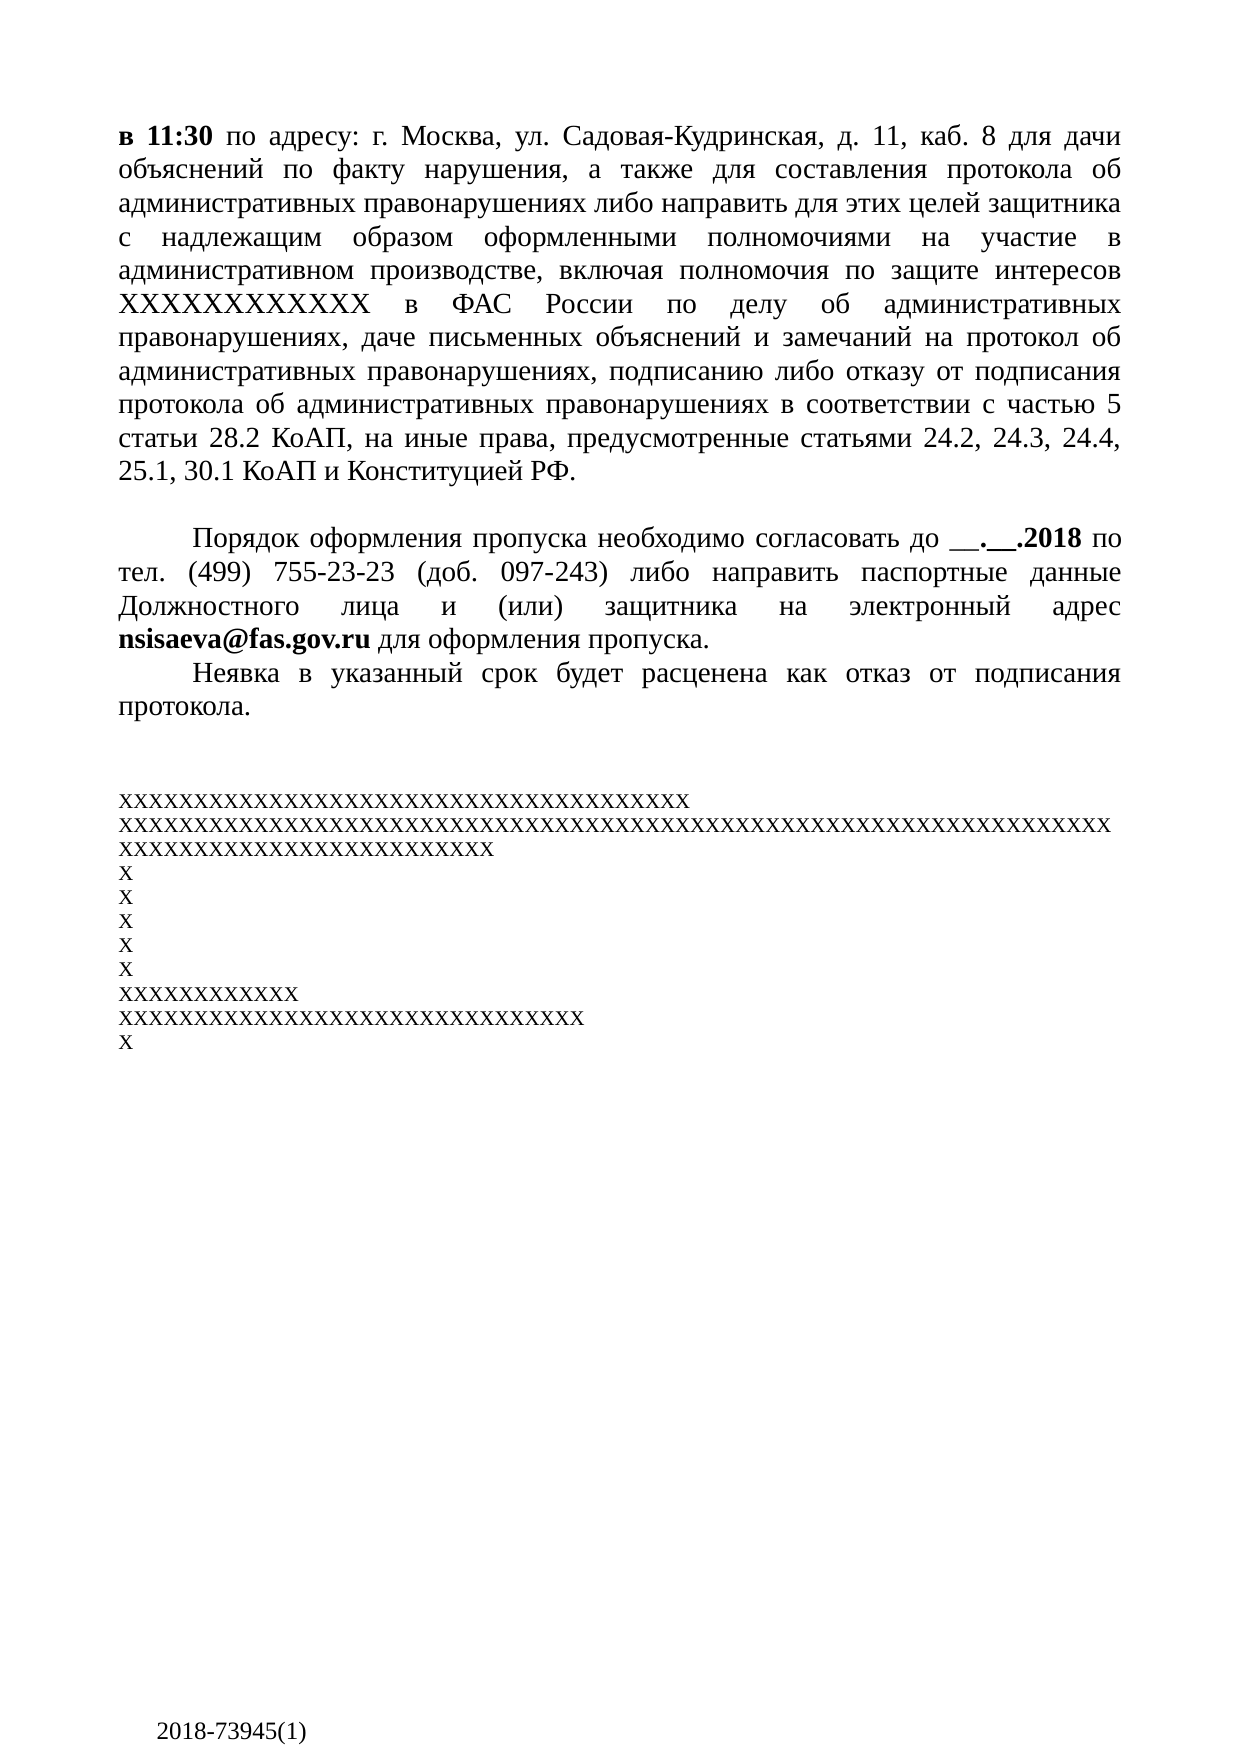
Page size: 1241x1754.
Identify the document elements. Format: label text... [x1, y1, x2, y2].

text X [118, 909, 1122, 933]
text XXXXXXXXXXXX [118, 981, 1122, 1006]
text X [118, 861, 1122, 885]
text X [118, 1029, 1122, 1054]
text Порядок оформления пропуска необходимо согласовать до __.__.2018 по тел. (499) 755-23-23 (доб. 097-243) либо направить паспортные данные Должностного лица и (или) защитника на электронный адрес nsisaeva@fas.gov.ru для оформления пропуска. [118, 521, 1122, 655]
text в 11:30 по адресу: г. Москва, ул. Садовая-Кудринская, д. 11, каб. 8 для дачи объяснений по факту нарушения, а также для составления протокола об административных правонарушениях либо направить для этих целей защитника с надлежащим образом оформленными полномочиями на участие в административном производстве, включая полномочия по защите интересов XXXXXXXXXXXX в ФАС России по делу об административных правонарушениях, даче письменных объяснений и замечаний на протокол об административных правонарушениях, подписанию либо отказу от подписания протокола об административных правонарушениях в соответствии с частью 5 статьи 28.2 КоАП, на иные права, предусмотренные статьями 24.2, 24.3, 24.4, 25.1, 30.1 КоАП и Конституцией РФ. [118, 118, 1122, 487]
text Неявка в указанный срок будет расценена как отказ от подписания протокола. [118, 655, 1122, 722]
text XXXXXXXXXXXXXXXXXXXXXXXXXXXXXXXXXXXXXXXXXXXXXXXXXXXXXXXXXXXXXXXXXXXXXXXXXXXXXXXXXXXXXXXXXXX [118, 813, 1122, 861]
text XXXXXXXXXXXXXXXXXXXXXXXXXXXXXXXXXXXXXX [118, 789, 1122, 813]
text XXXXXXXXXXXXXXXXXXXXXXXXXXXXXXX [118, 1006, 1122, 1029]
text X [118, 957, 1122, 981]
text X [118, 885, 1122, 909]
text X [118, 933, 1122, 957]
